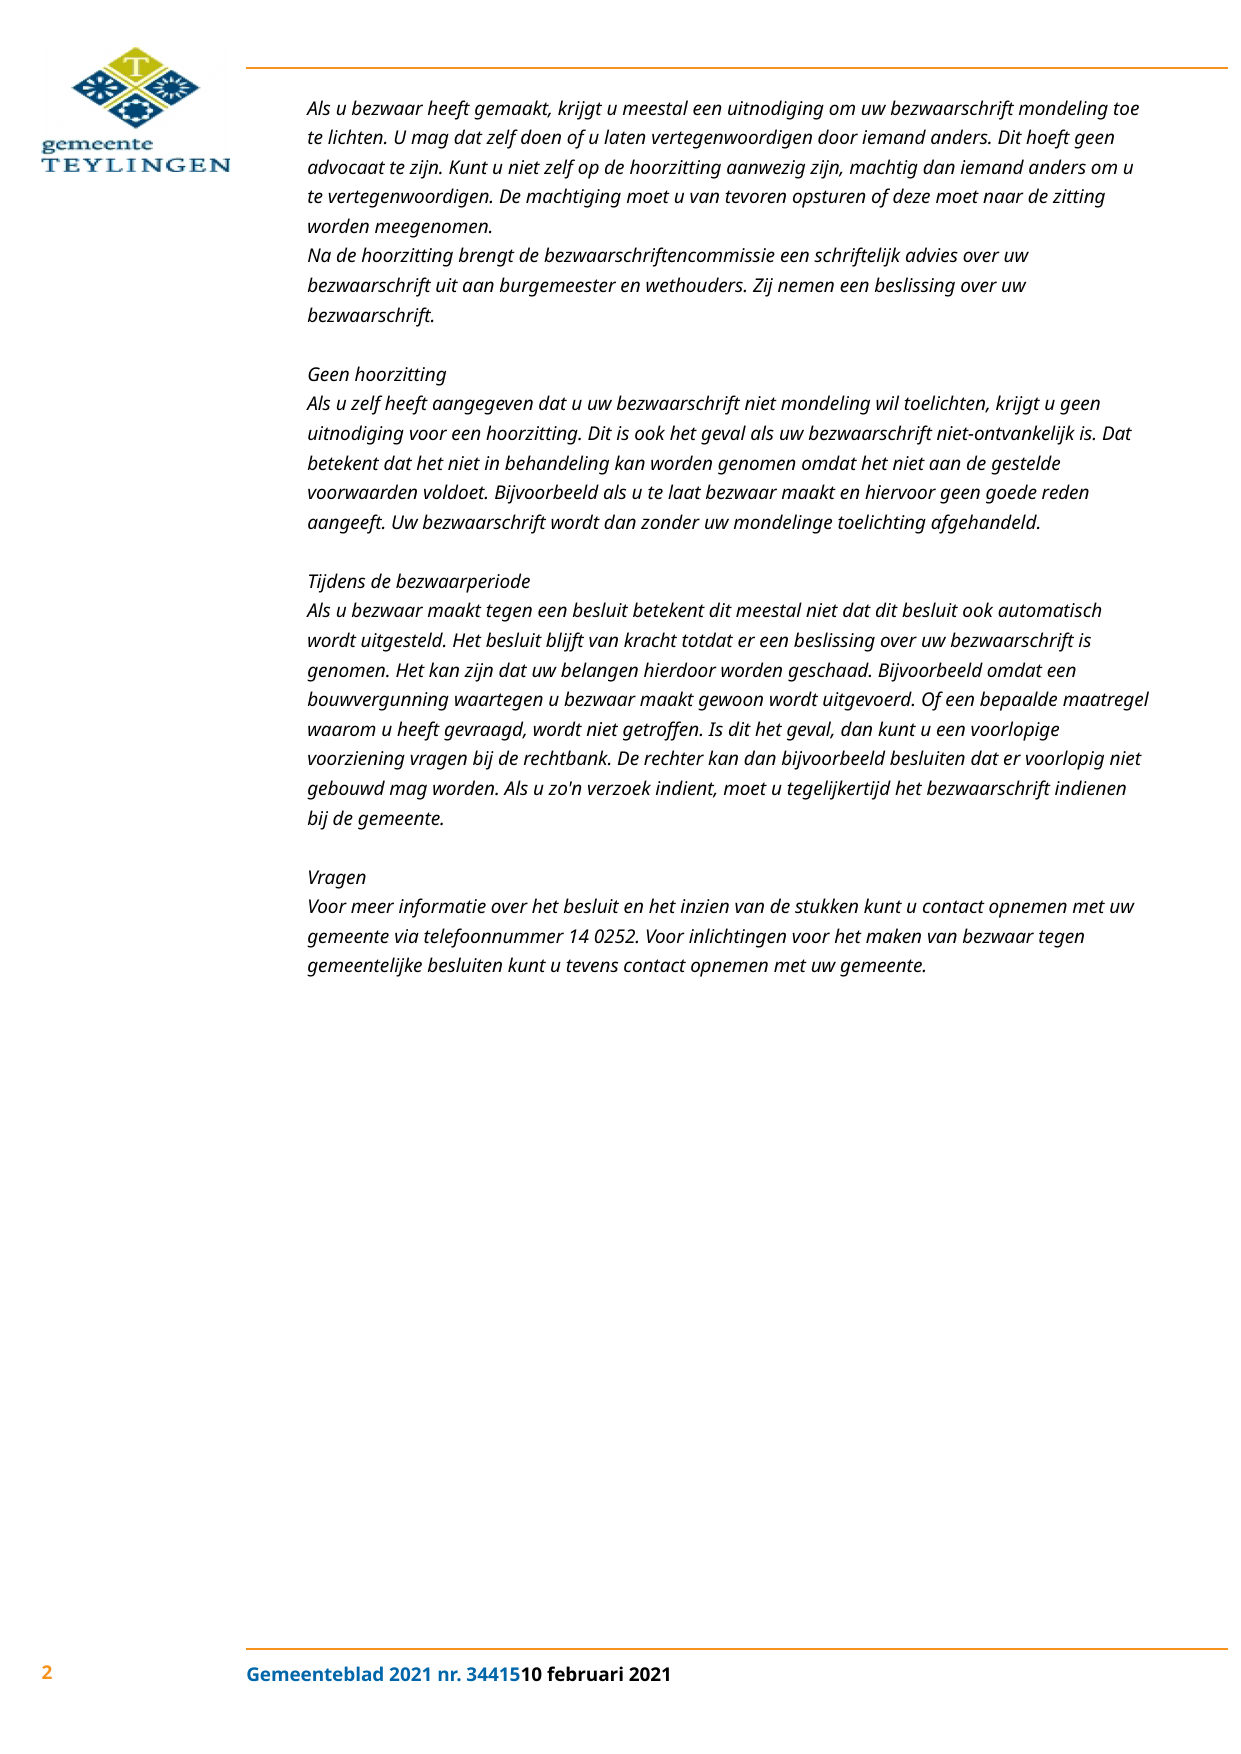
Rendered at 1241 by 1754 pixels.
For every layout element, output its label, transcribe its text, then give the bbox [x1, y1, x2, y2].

list Vragen [248, 864, 1152, 890]
list Tijdens de bezwaarperiode [248, 568, 1152, 594]
list Na de hoorzitting brengt de bezwaarschriftencommissie een schriftelijk advies over uw bezwaarschrift uit aan burgemeester en wethouders. Zij nemen een beslissing over uw bezwaarschrift. [248, 243, 1152, 328]
list Geen hoorzitting [248, 361, 1152, 387]
list Als u bezwaar heeft gemaakt, krijgt u meestal een uitnodiging om uw bezwaarschrift mondeling toe te lichten. U mag dat zelf doen of u laten vertegenwoordigen door iemand anders. Dit hoeft geen advocaat te zijn. Kunt u niet zelf op de hoorzitting aanwezig zijn, machtig dan iemand anders om u te vertegenwoordigen. De machtiging moet u van tevoren opsturen of deze moet naar de zitting worden meegenomen. [248, 95, 1152, 239]
list Als u bezwaar maakt tegen een besluit betekent dit meestal niet dat dit besluit ook automatisch wordt uitgesteld. Het besluit blijft van kracht totdat er een beslissing over uw bezwaarschrift is genomen. Het kan zijn dat uw belangen hierdoor worden geschaad. Bijvoorbeeld omdat een bouwvergunning waartegen u bezwaar maakt gewoon wordt uitgevoerd. Of een bepaalde maatregel waarom u heeft gevraagd, wordt niet getroffen. Is dit het geval, dan kunt u een voorlopige voorziening vragen bij de rechtbank. De rechter kan dan bijvoorbeeld besluiten dat er voorlopig niet gebouwd mag worden. Als u zo'n verzoek indient, moet u tegelijkertijd het bezwaarschrift indienen bij de gemeente. [248, 598, 1152, 831]
list Als u zelf heeft aangegeven dat u uw bezwaarschrift niet mondeling wil toelichten, krijgt u geen uitnodiging voor een hoorzitting. Dit is ook het geval als uw bezwaarschrift niet-ontvankelijk is. Dat betekent dat het niet in behandeling kan worden genomen omdat het niet aan de gestelde voorwaarden voldoet. Bijvoorbeeld als u te laat bezwaar maakt en hiervoor geen goede reden aangeeft. Uw bezwaarschrift wordt dan zonder uw mondelinge toelichting afgehandeld. [248, 391, 1152, 535]
list Voor meer informatie over het besluit en het inzien van de stukken kunt u contact opnemen met uw gemeente via telefoonnummer 14 0252. Voor inlichtingen voor het maken van bezwaar tegen gemeentelijke besluiten kunt u tevens contact opnemen met uw gemeente. [248, 893, 1152, 978]
picture [41, 47, 231, 172]
